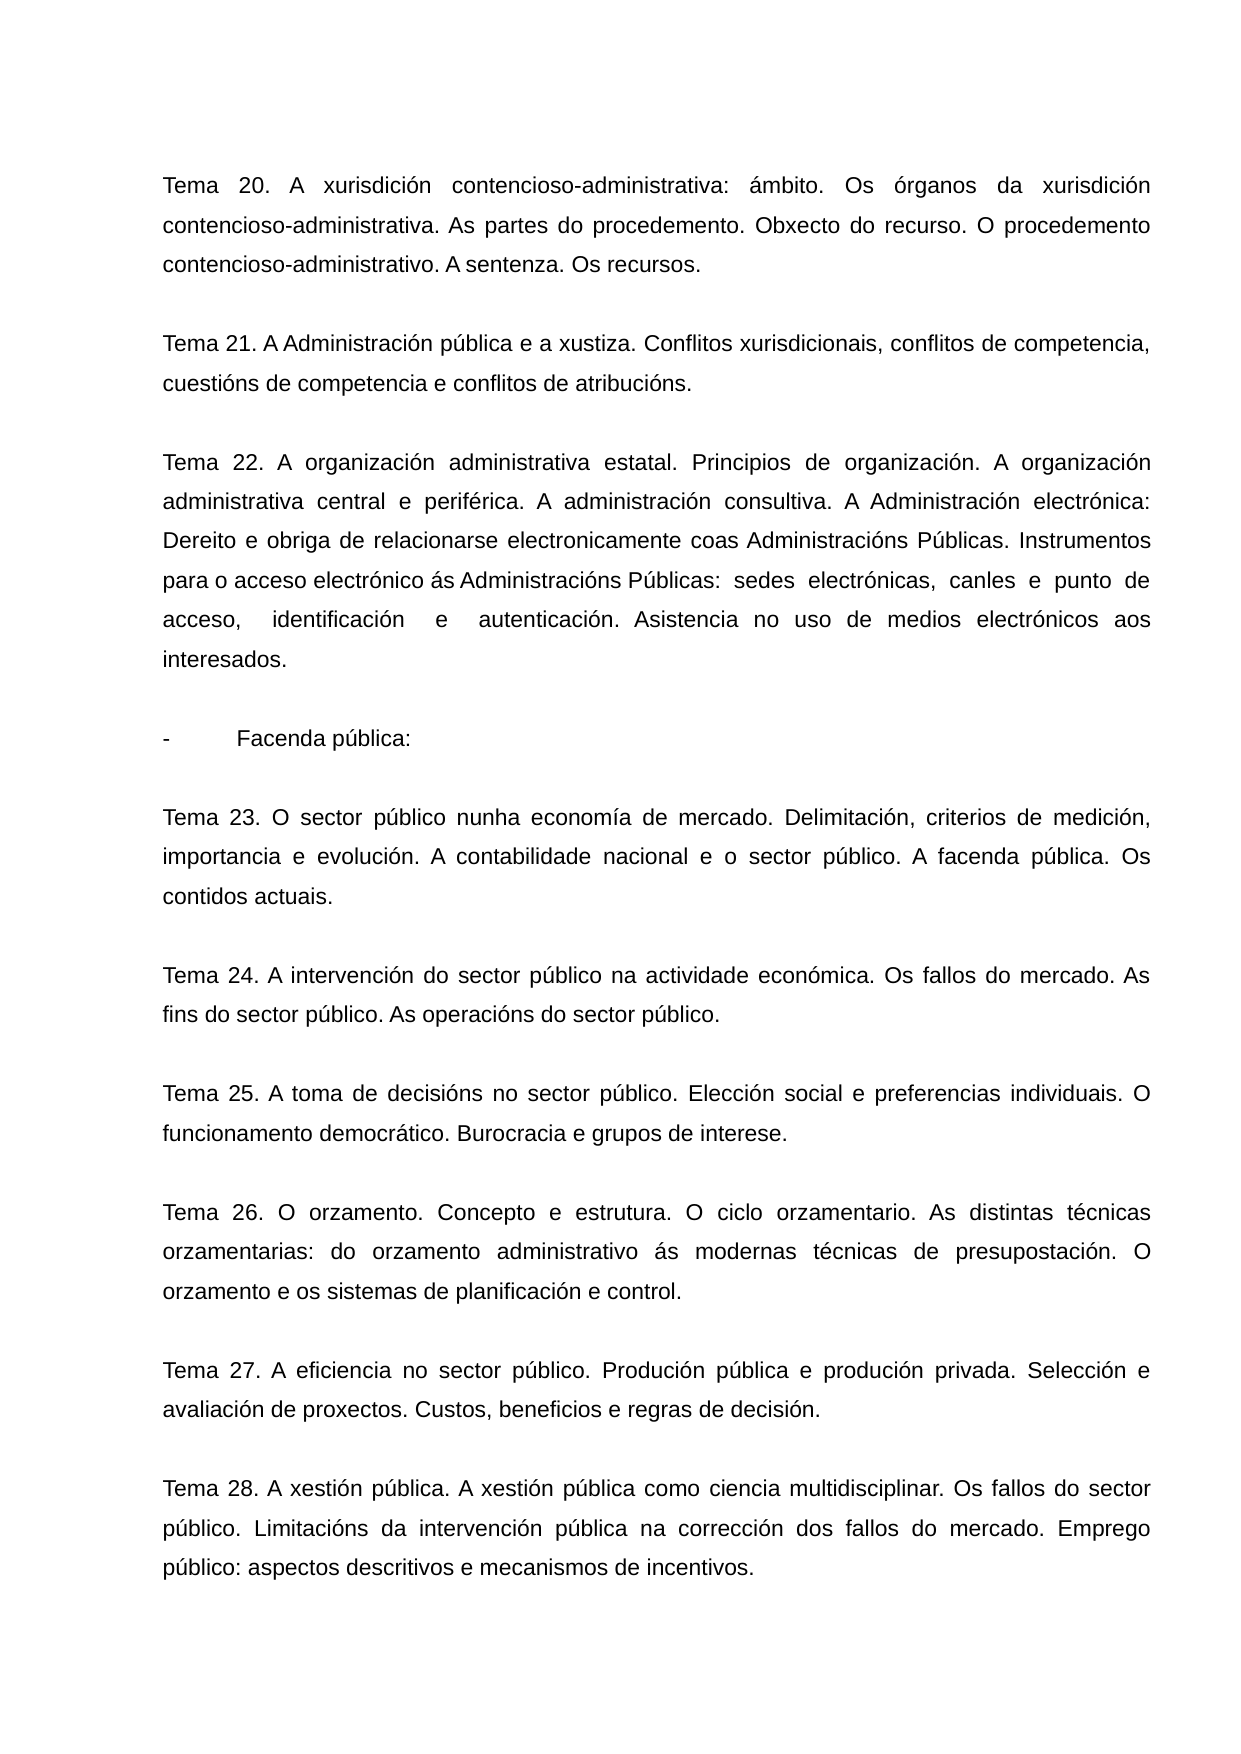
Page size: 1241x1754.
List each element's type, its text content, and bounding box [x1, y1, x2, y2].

text Tema 20. A xurisdición contencioso-administrativa: ámbito. Os órganos da xurisdición contencioso-administrativa. As partes do procedemento. Obxecto do recurso. O procedemento contencioso-administrativo. A sentenza. Os recursos. [162, 172, 1152, 277]
text Tema 22. A organización administrativa estatal. Principios de organización. A organización administrativa central e periférica. A administración consultiva. A Administración electrónica: Dereito e obriga de relacionarse electronicamente coas Administracións Públicas. Instrumentos para o acceso electrónico ás Administracións Públicas: sedes electrónicas, canles e punto de acceso, identificación e autenticación. Asistencia no uso de medios electrónicos aos interesados. [162, 448, 1152, 672]
text Tema 28. A xestión pública. A xestión pública como ciencia multidisciplinar. Os fallos do sector público. Limitacións da intervención pública na corrección dos fallos do mercado. Emprego público: aspectos descritivos e mecanismos de incentivos. [162, 1475, 1152, 1580]
text Tema 25. A toma de decisións no sector público. Elección social e preferencias individuais. O funcionamento democrático. Burocracia e grupos de interese. [162, 1080, 1152, 1146]
text - Facenda pública: [162, 725, 1152, 751]
text Tema 21. A Administración pública e a xustiza. Conflitos xurisdicionais, conflitos de competencia, cuestións de competencia e conflitos de atribucións. [162, 330, 1152, 396]
text Tema 24. A intervención do sector público na actividade económica. Os fallos do mercado. As fins do sector público. As operacións do sector público. [162, 962, 1152, 1028]
text Tema 26. O orzamento. Concepto e estrutura. O ciclo orzamentario. As distintas técnicas orzamentarias: do orzamento administrativo ás modernas técnicas de presupostación. O orzamento e os sistemas de planificación e control. [162, 1199, 1152, 1304]
text Tema 27. A eficiencia no sector público. Produción pública e produción privada. Selección e avaliación de proxectos. Custos, beneficios e regras de decisión. [162, 1357, 1152, 1422]
text Tema 23. O sector público nunha economía de mercado. Delimitación, criterios de medición, importancia e evolución. A contabilidade nacional e o sector público. A facenda pública. Os contidos actuais. [162, 804, 1152, 909]
